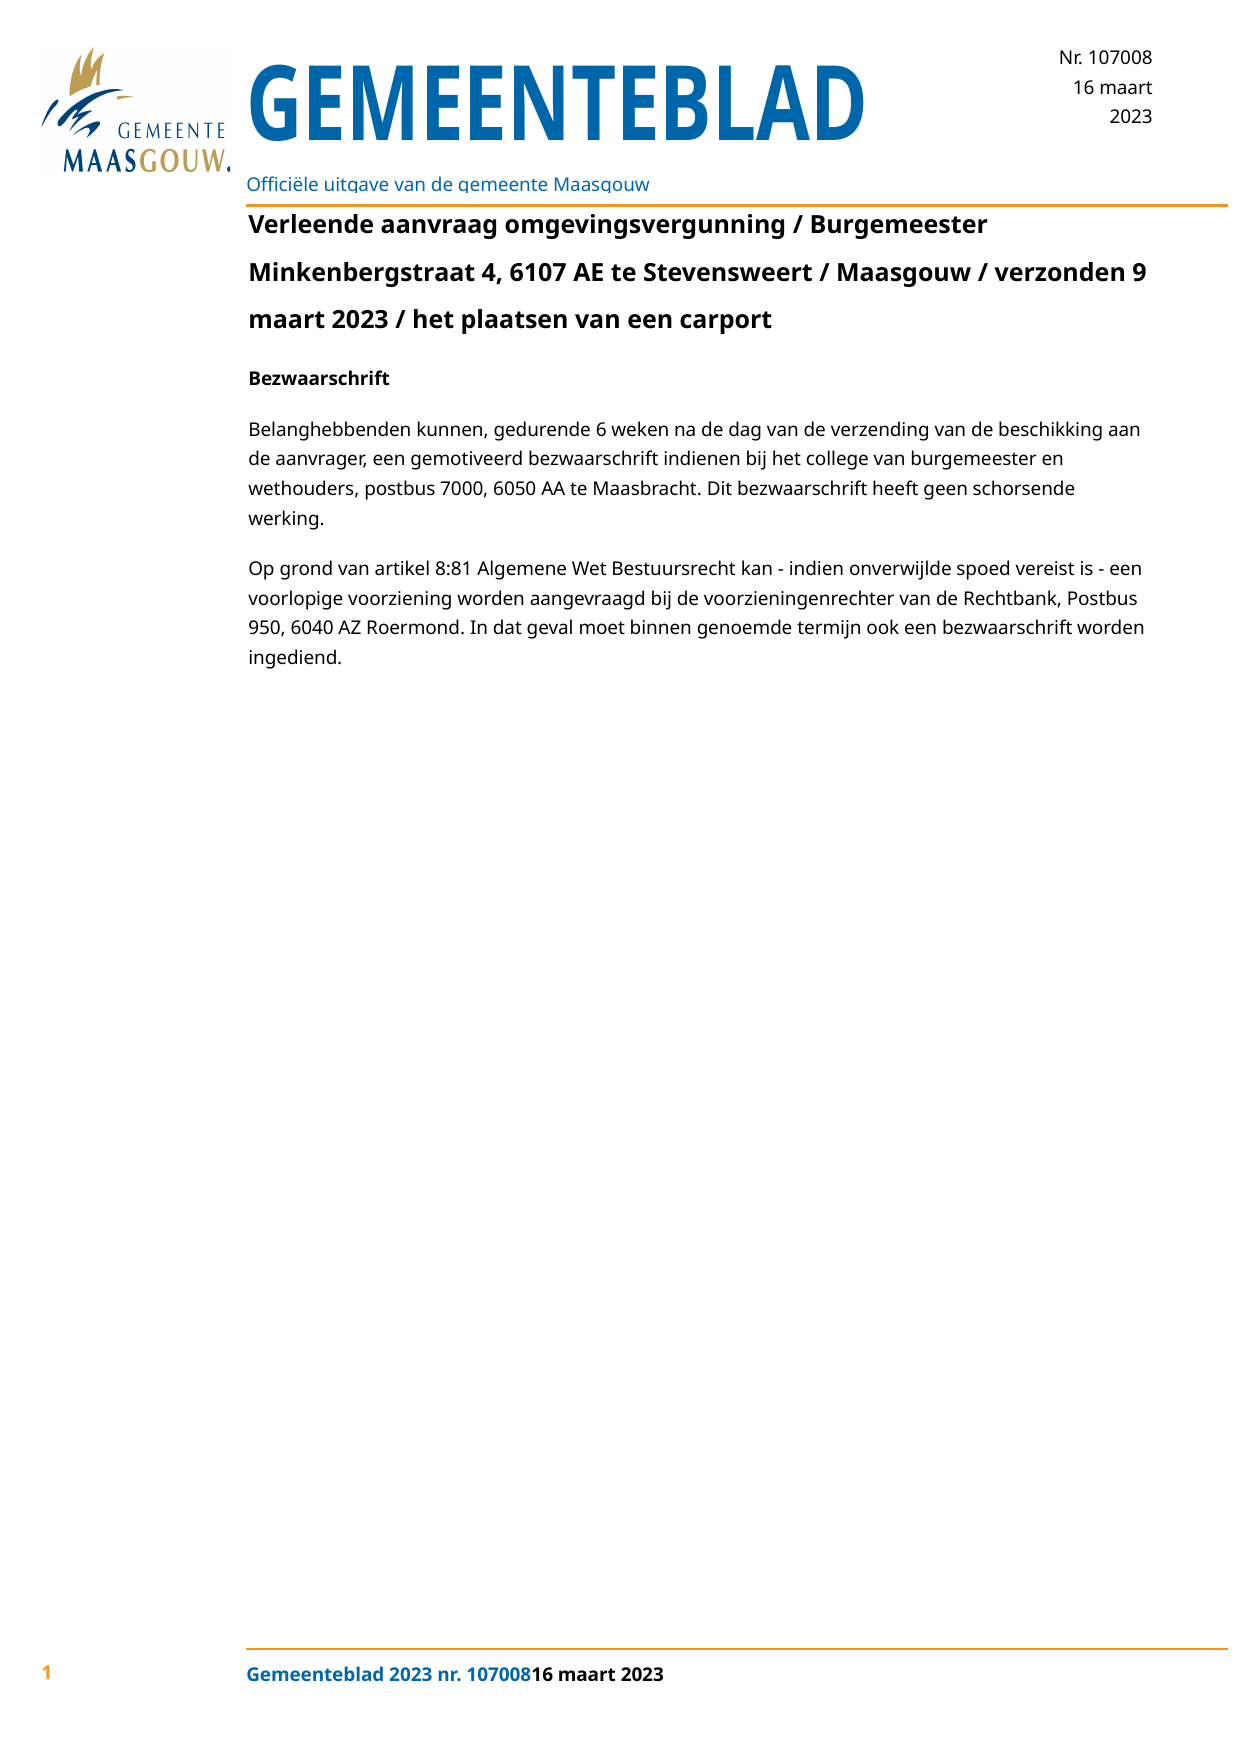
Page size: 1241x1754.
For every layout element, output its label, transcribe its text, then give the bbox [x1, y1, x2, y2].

text Op grond van artikel 8:81 Algemene Wet Bestuursrecht kan - indien onverwijlde spoed vereist is - een voorlopige voorziening worden aangevraagd bij de voorzieningenrechter van de Rechtbank, Postbus 950, 6040 AZ Roermond. In dat geval moet binnen genoemde termijn ook een bezwaarschrift worden ingediend. [248, 555, 1152, 669]
text Bezwaarschrift [248, 366, 1152, 391]
picture [41, 47, 231, 172]
text Verleende aanvraag omgevingsvergunning / Burgemeester Minkenbergstraat 4, 6107 AE te Stevensweert / Maasgouw / verzonden 9 maart 2023 / het plaatsen van een carport [248, 207, 1152, 336]
text Belanghebbenden kunnen, gedurende 6 weken na de dag van de verzending van de beschikking aan de aanvrager, een gemotiveerd bezwaarschrift indienen bij het college van burgemeester en wethouders, postbus 7000, 6050 AA te Maasbracht. Dit bezwaarschrift heeft geen schorsende werking. [248, 416, 1152, 530]
